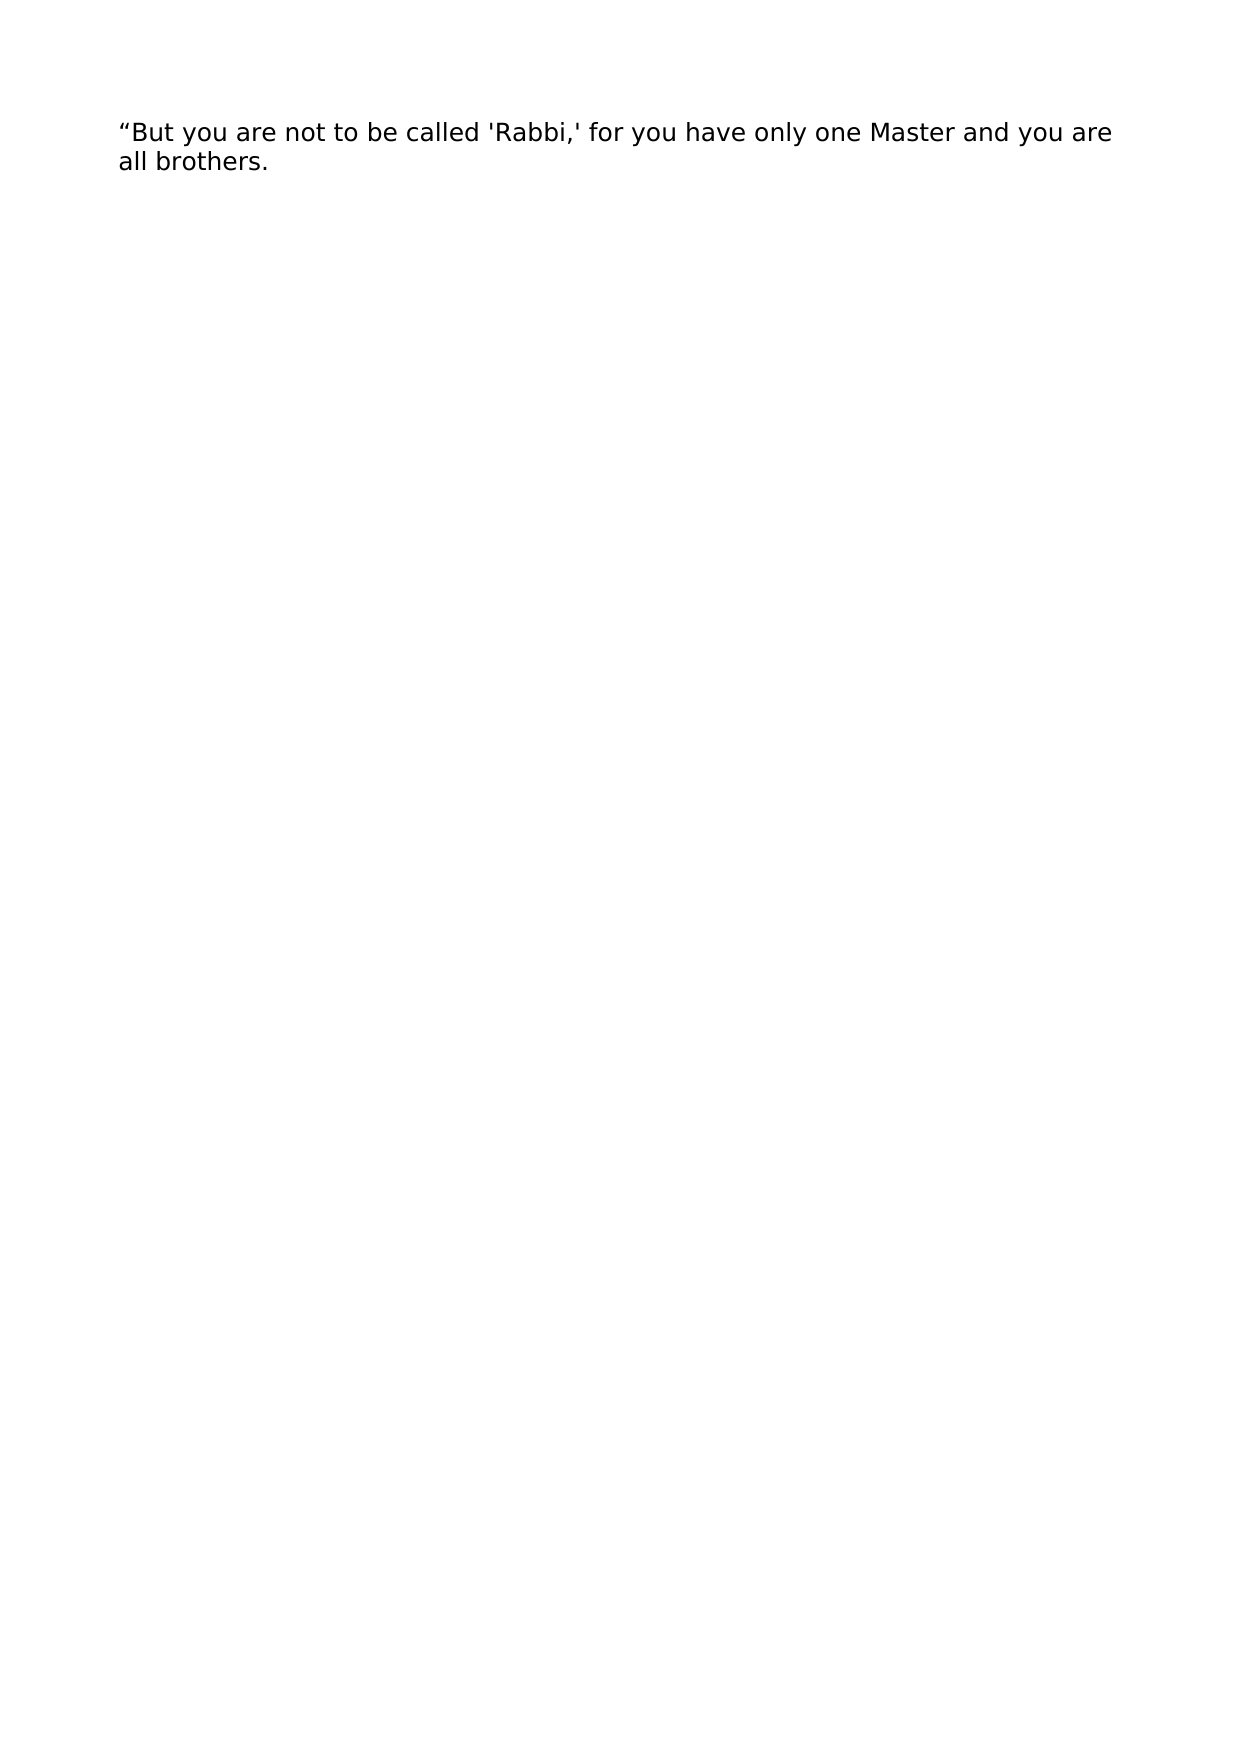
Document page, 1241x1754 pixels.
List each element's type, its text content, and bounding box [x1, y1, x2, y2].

text “But you are not to be called 'Rabbi,' for you have only one Master and you are all brothers. [118, 118, 1122, 176]
